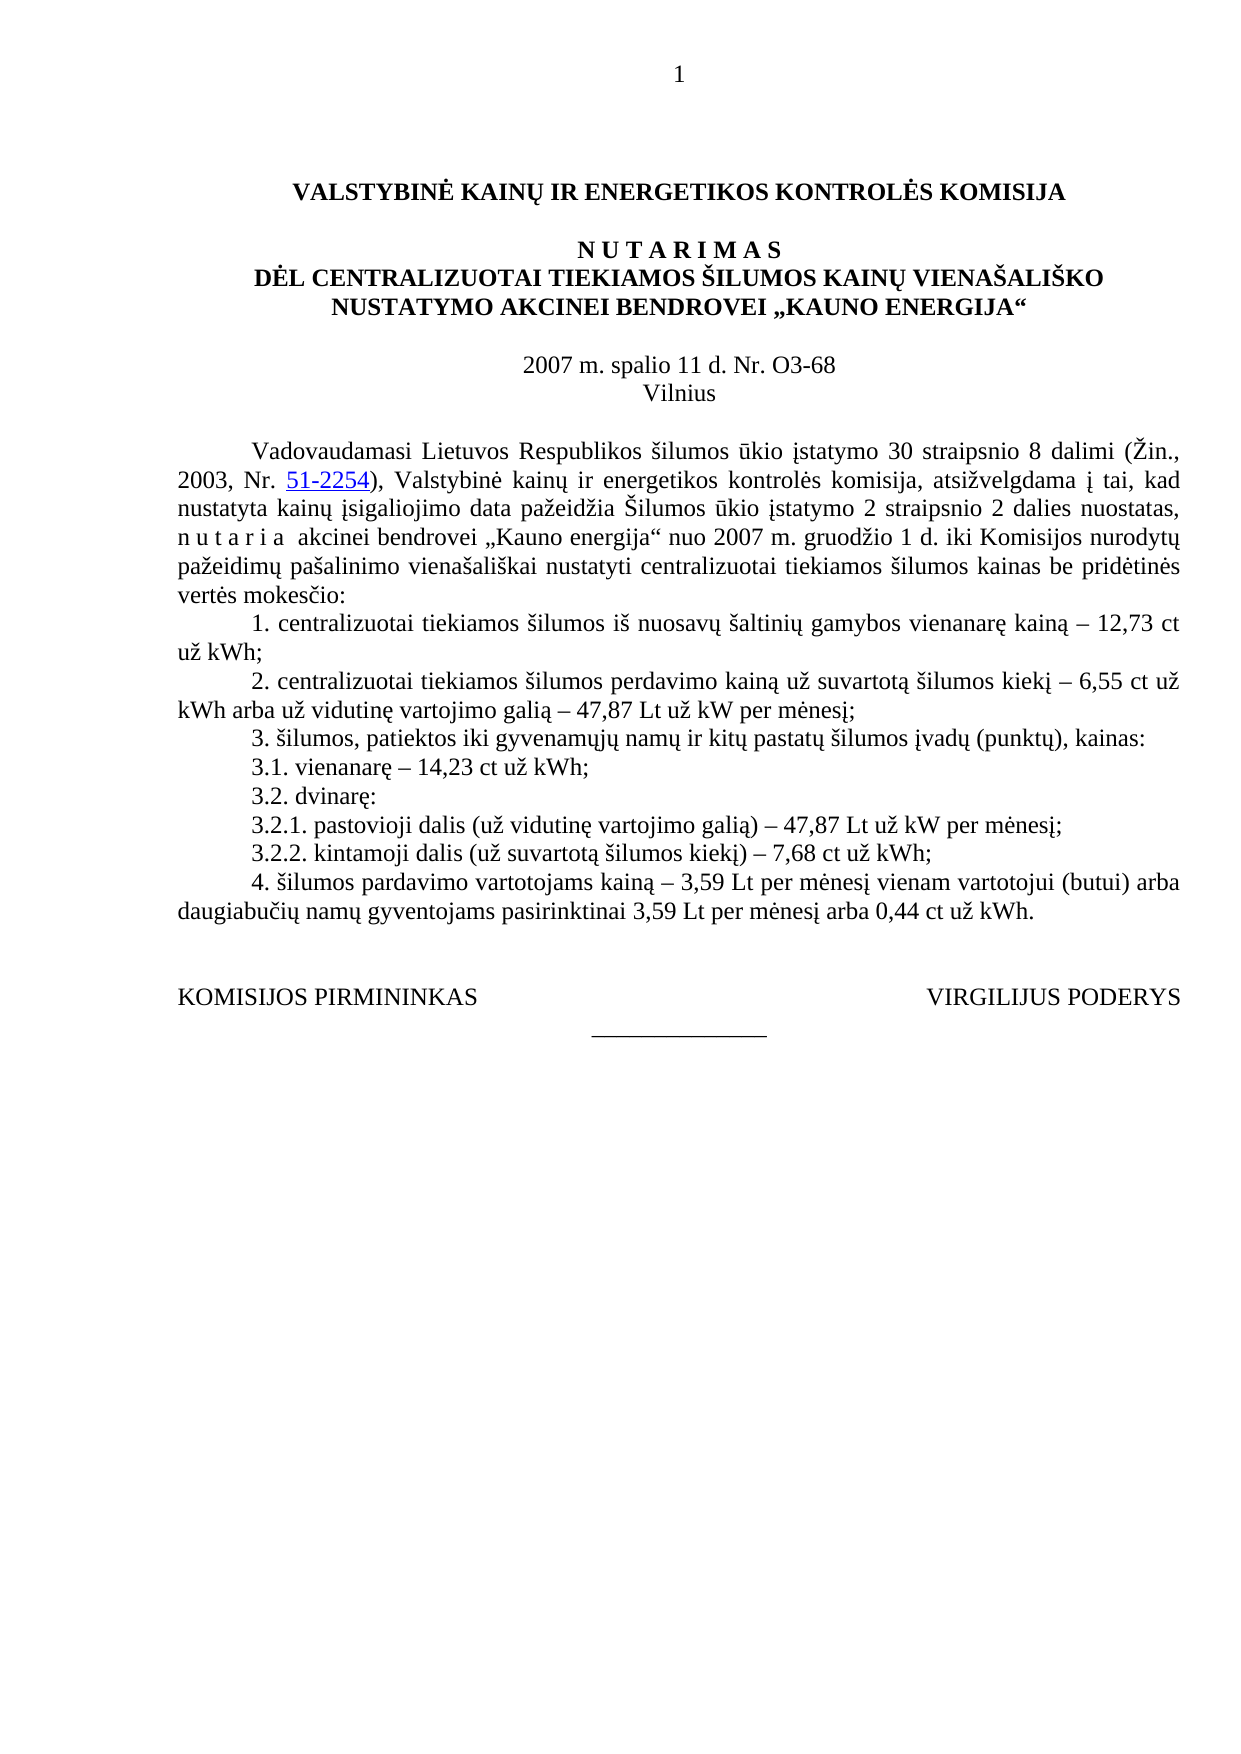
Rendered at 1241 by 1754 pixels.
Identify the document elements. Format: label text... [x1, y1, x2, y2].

text 3. šilumos, patiektos iki gyvenamųjų namų ir kitų pastatų šilumos įvadų (punktų), kainas: [177, 723, 1181, 752]
text 3.2. dvinarę: [177, 781, 1181, 810]
text 4. šilumos pardavimo vartotojams kainą – 3,59 Lt per mėnesį vienam vartotojui (butui) arba daugiabučių namų gyventojams pasirinktinai 3,59 Lt per mėnesį arba 0,44 ct už kWh. [177, 867, 1181, 925]
text Komisijos pirmininkas Virgilijus Poderys [177, 982, 1181, 1011]
text DĖL CENTRALIZUOTAI TIEKIAMOS ŠILUMOS KAINŲ VIENAŠALIŠKO NUSTATYMO AKCINEI BENDROVEI „KAUNO ENERGIJA“ [177, 263, 1181, 321]
text VALSTYBINĖ KAINŲ IR ENERGETIKOS KONTROLĖS KOMISIJA [177, 177, 1181, 206]
text 3.1. vienanarę – 14,23 ct už kWh; [177, 752, 1181, 781]
text ______________ [177, 1011, 1181, 1040]
text 1. centralizuotai tiekiamos šilumos iš nuosavų šaltinių gamybos vienanarę kainą – 12,73 ct už kWh; [177, 608, 1181, 666]
text Vadovaudamasi Lietuvos Respublikos šilumos ūkio įstatymo 30 straipsnio 8 dalimi (Žin., 2003, Nr. 51-2254), Valstybinė kainų ir energetikos kontrolės komisija, atsižvelgdama į tai, kad nustatyta kainų įsigaliojimo data pažeidžia Šilumos ūkio įstatymo 2 straipsnio 2 dalies nuostatas, nutaria akcinei bendrovei „Kauno energija“ nuo 2007 m. gruodžio 1 d. iki Komisijos nurodytų pažeidimų pašalinimo vienašališkai nustatyti centralizuotai tiekiamos šilumos kainas be pridėtinės vertės mokesčio: [177, 436, 1181, 608]
text 2007 m. spalio 11 d. Nr. O3-68 [177, 350, 1181, 378]
text 3.2.2. kintamoji dalis (už suvartotą šilumos kiekį) – 7,68 ct už kWh; [177, 838, 1181, 867]
text 2. centralizuotai tiekiamos šilumos perdavimo kainą už suvartotą šilumos kiekį – 6,55 ct už kWh arba už vidutinę vartojimo galią – 47,87 Lt už kW per mėnesį; [177, 666, 1181, 723]
text Vilnius [177, 378, 1181, 407]
text N U T A R I M A S [177, 235, 1181, 263]
text 3.2.1. pastovioji dalis (už vidutinę vartojimo galią) – 47,87 Lt už kW per mėnesį; [177, 810, 1181, 838]
